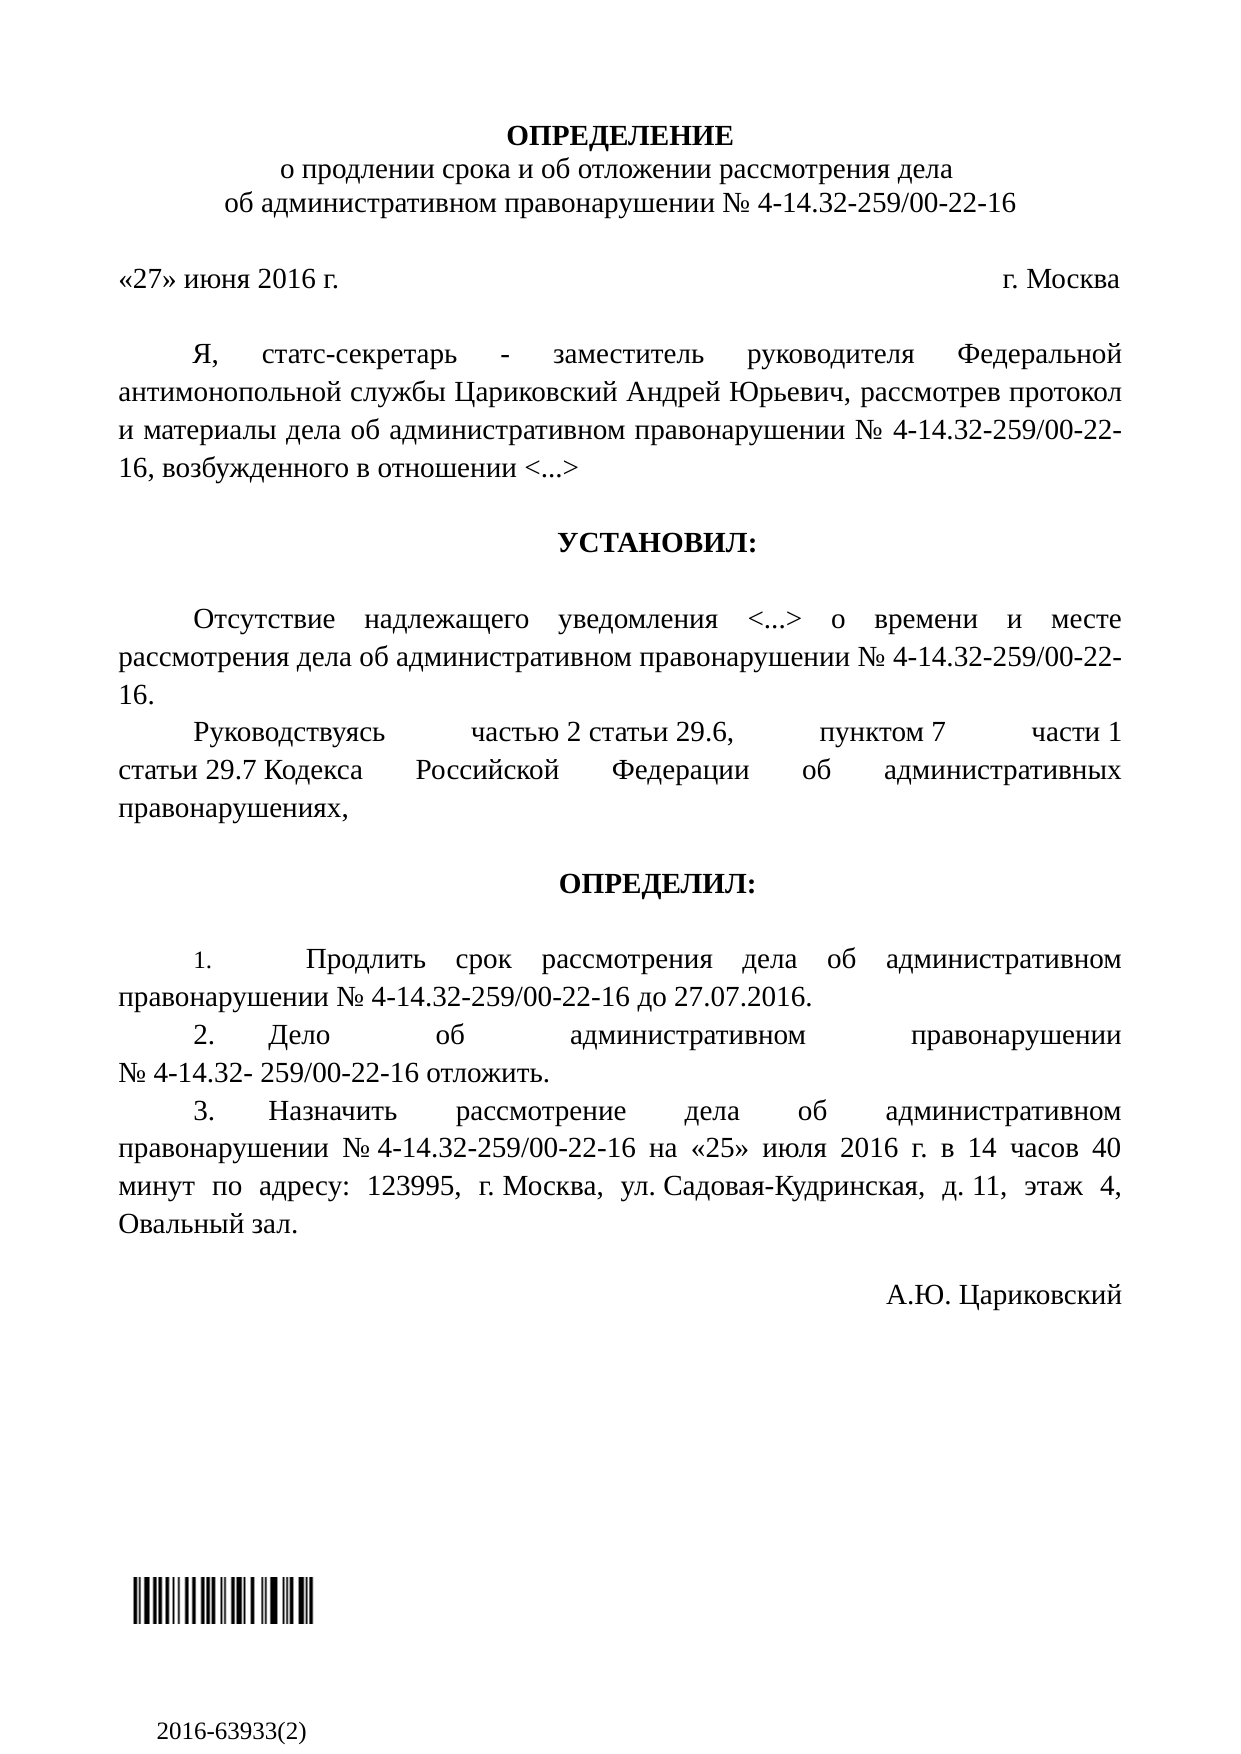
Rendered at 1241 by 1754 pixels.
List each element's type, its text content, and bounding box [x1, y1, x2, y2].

text А.Ю. Цариковский [118, 1277, 1122, 1311]
text ОПРЕДЕЛЕНИЕ [118, 118, 1122, 152]
list Продлить срок рассмотрения дела об административном правонарушении № 4-14.32-259/00-22-16 до 27.07.2016. [118, 937, 1122, 1013]
text о продлении срока и об отложении рассмотрения дела [118, 152, 1122, 185]
text Я, статс-секретарь - заместитель руководителя Федеральной антимонопольной службы Цариковский Андрей Юрьевич, рассмотрев протокол и материалы дела об административном правонарушении № 4-14.32-259/00-22-16, возбужденного в отношении <...> [118, 332, 1122, 483]
text УСТАНОВИЛ: [118, 521, 1122, 559]
list Назначить рассмотрение дела об административном правонарушении № 4-14.32-259/00-22-16 на «25» июля 2016 г. в 14 часов 40 минут по адресу: 123995, г. Москва, ул. Садовая-Кудринская, д. 11, этаж 4, Овальный зал. [118, 1088, 1122, 1240]
text об административном правонарушении № 4-14.32-259/00-22-16 [118, 185, 1122, 219]
text Руководствуясь частью 2 статьи 29.6, пунктом 7 части 1 статьи 29.7 Кодекса Российской Федерации об административных правонарушениях, [118, 710, 1122, 824]
text «27» июня 2016 г. г. Москва [118, 257, 1122, 294]
picture [118, 1577, 331, 1624]
list Дело об административном правонарушении № 4-14.32- 259/00-22-16 отложить. [118, 1013, 1122, 1088]
text Отсутствие надлежащего уведомления <...> о времени и месте рассмотрения дела об административном правонарушении № 4-14.32-259/00-22-16. [118, 597, 1122, 710]
text ОПРЕДЕЛИЛ: [118, 862, 1122, 899]
